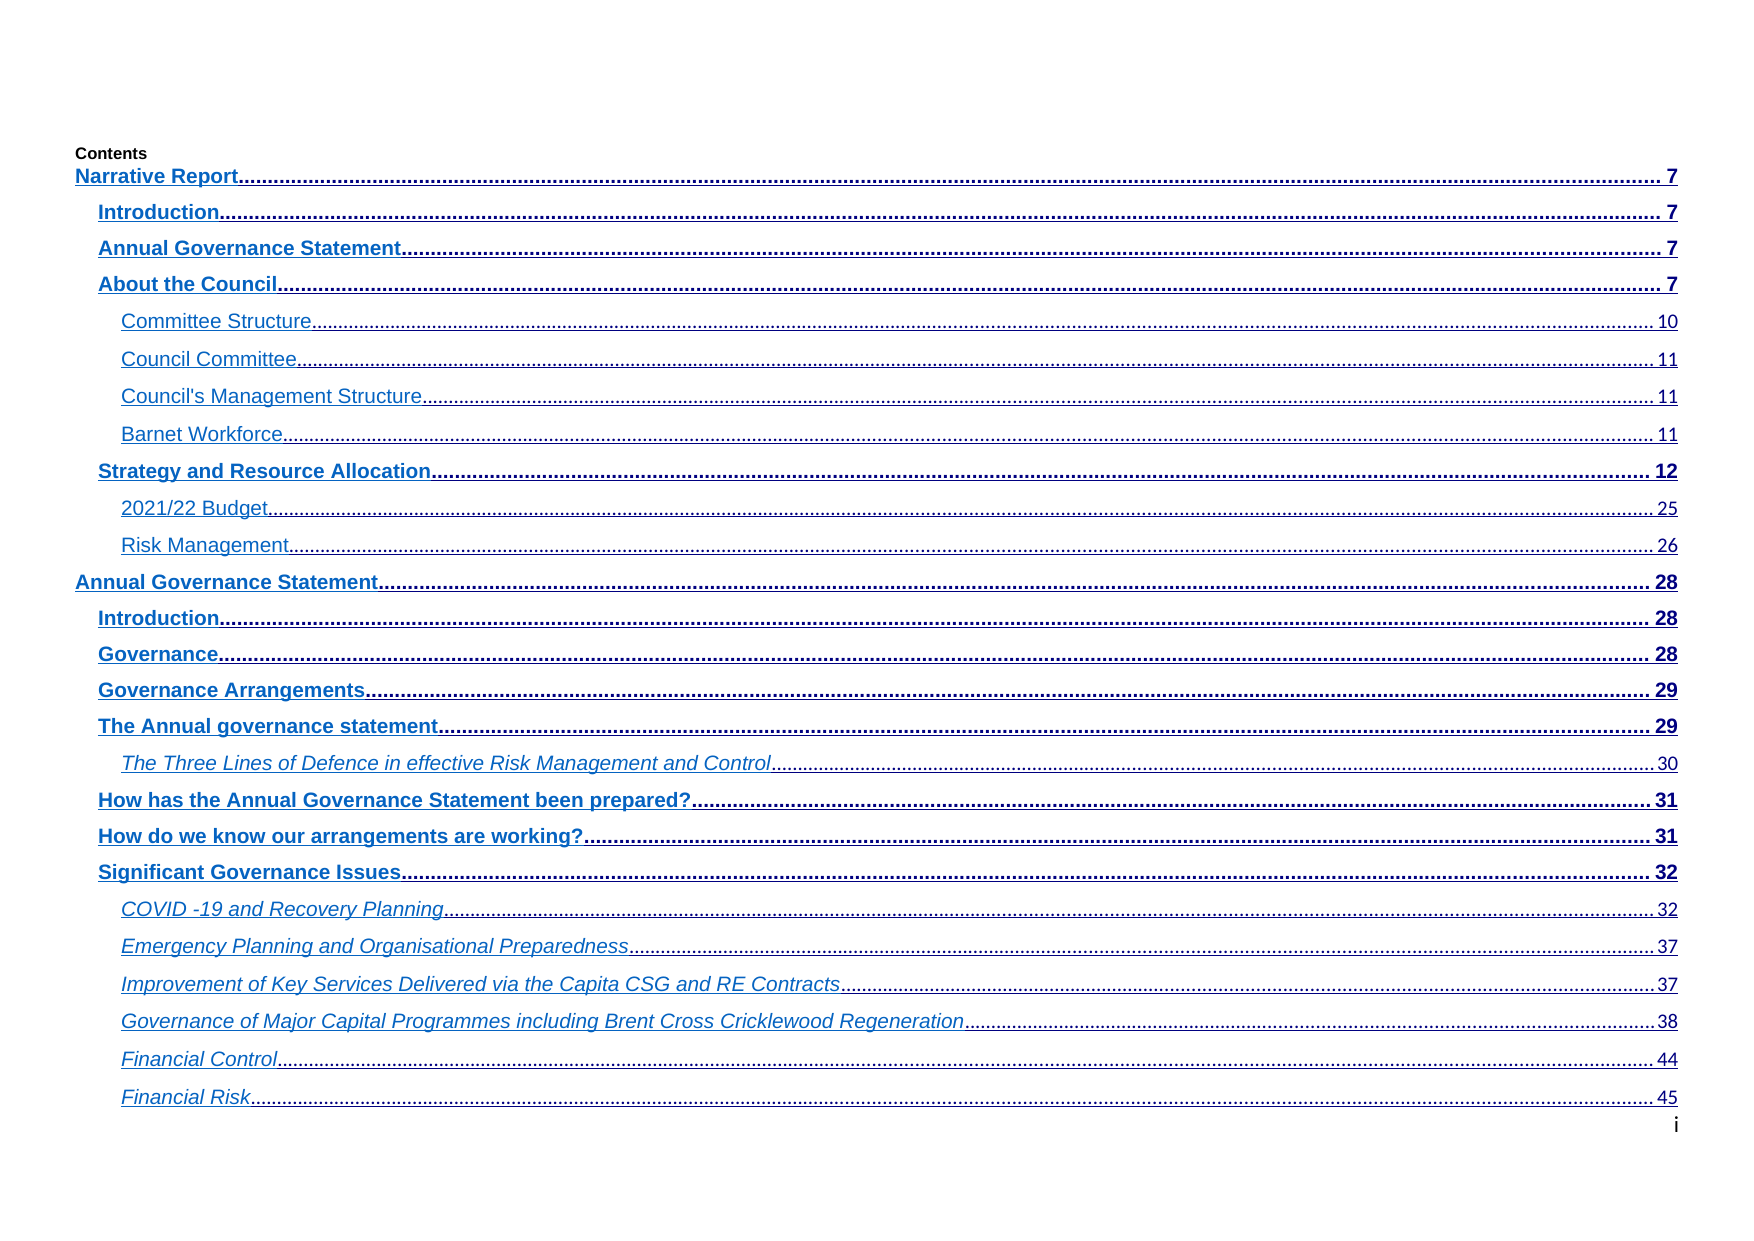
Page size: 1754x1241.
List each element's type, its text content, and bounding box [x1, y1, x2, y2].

text How do we know our arrangements are working? 31 [98, 824, 1679, 848]
text Governance of Major Capital Programmes including Brent Cross Cricklewood Regeneration 38 [121, 1009, 1679, 1034]
text COVID -19 and Recovery Planning 32 [121, 896, 1679, 921]
text The Three Lines of Defence in effective Risk Management and Control 30 [121, 750, 1679, 776]
text About the Council 7 [98, 272, 1679, 296]
text Introduction 28 [98, 606, 1679, 630]
text Narrative Report 7 [75, 164, 1679, 188]
subtitle Contents [75, 144, 1679, 163]
text Strategy and Resource Allocation 12 [98, 459, 1679, 483]
text Committee Structure 10 [121, 308, 1679, 334]
text Significant Governance Issues 32 [98, 860, 1679, 884]
text Financial Risk 45 [121, 1084, 1679, 1109]
text Risk Management 26 [121, 532, 1679, 558]
text Emergency Planning and Organisational Preparedness 37 [121, 933, 1679, 959]
text Annual Governance Statement 7 [98, 236, 1679, 260]
text The Annual governance statement 29 [98, 714, 1679, 738]
text Barnet Workforce 11 [121, 421, 1679, 446]
text Council Committee 11 [121, 346, 1679, 371]
text Improvement of Key Services Delivered via the Capita CSG and RE Contracts 37 [121, 971, 1679, 996]
text Financial Control 44 [121, 1046, 1679, 1072]
text Governance 28 [98, 642, 1679, 666]
text Introduction 7 [98, 200, 1679, 224]
text How has the Annual Governance Statement been prepared? 31 [98, 788, 1679, 812]
text Council's Management Structure 11 [121, 383, 1679, 409]
text Governance Arrangements 29 [98, 678, 1679, 702]
text 2021/22 Budget 25 [121, 495, 1679, 520]
text Annual Governance Statement 28 [75, 570, 1679, 594]
